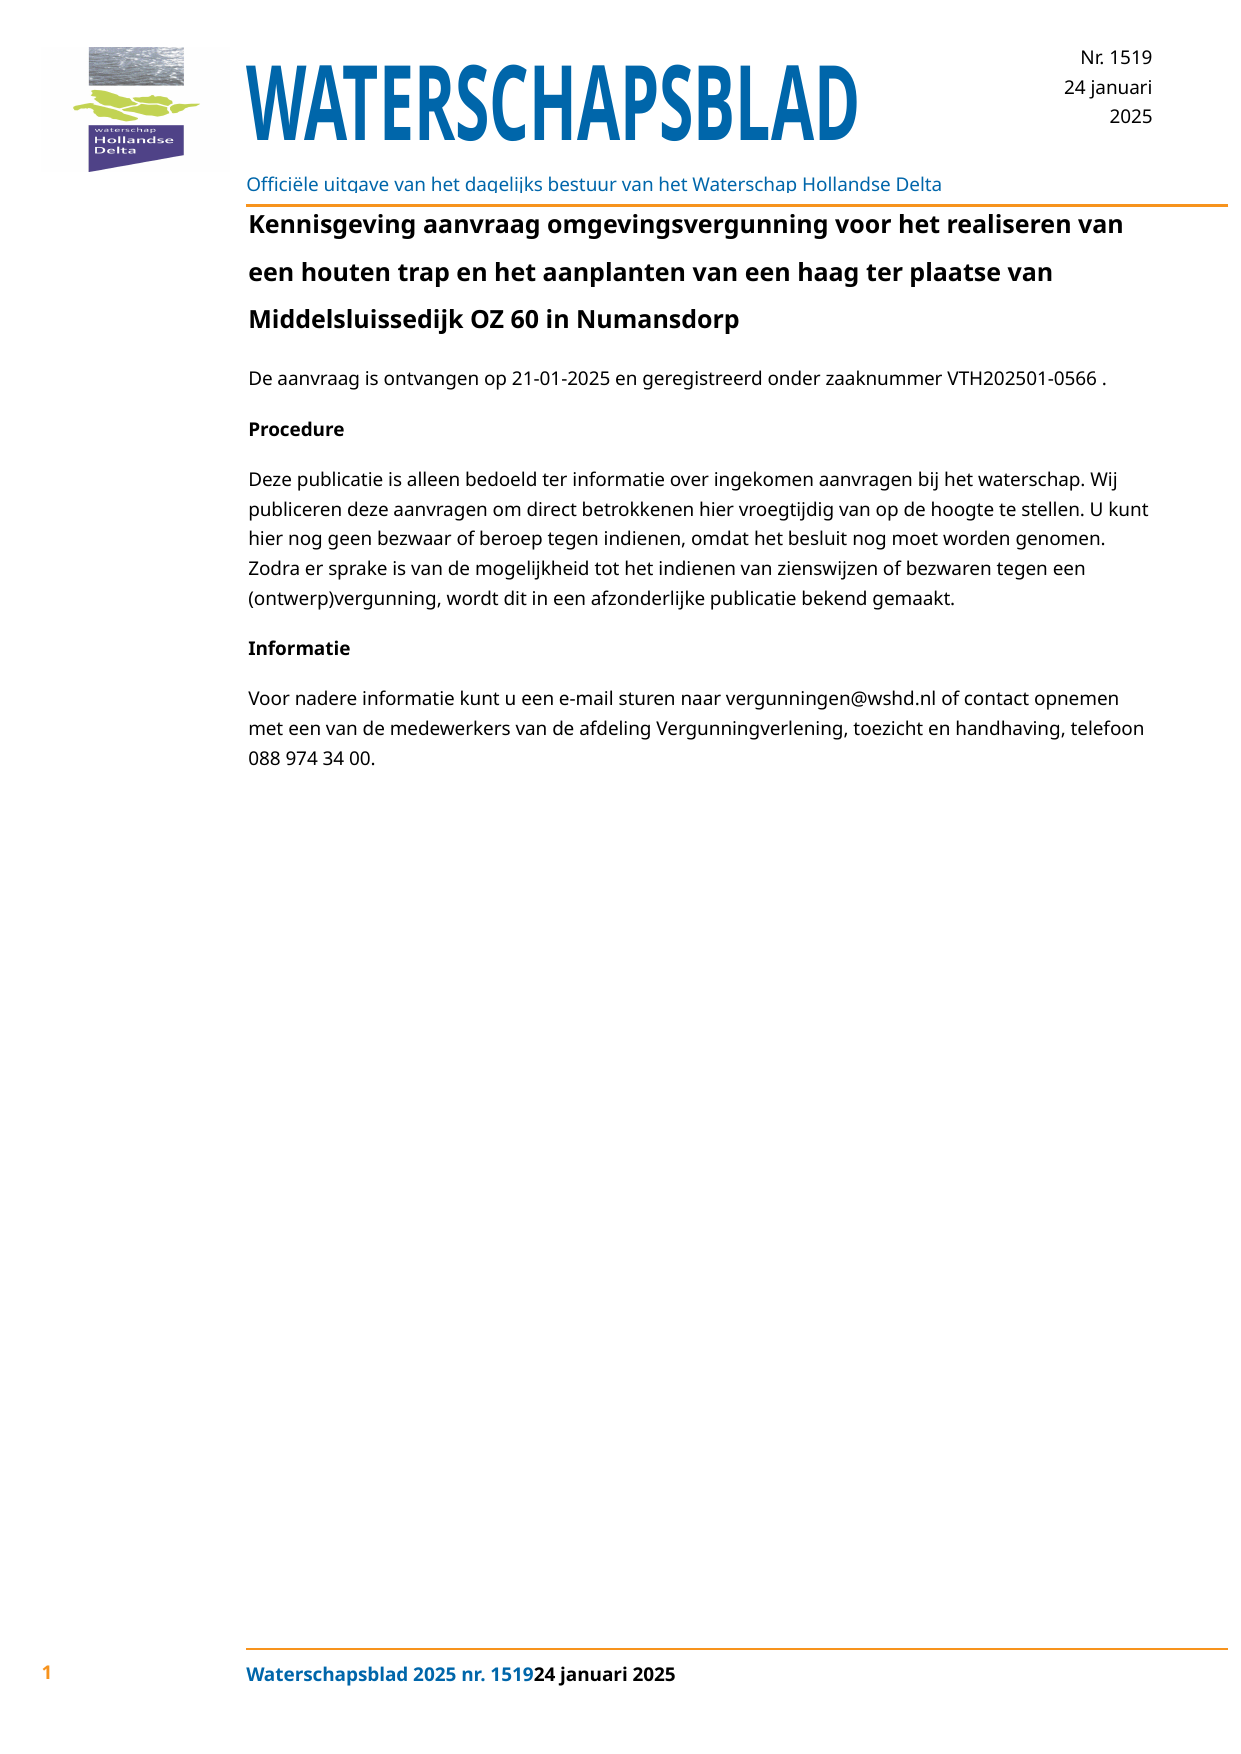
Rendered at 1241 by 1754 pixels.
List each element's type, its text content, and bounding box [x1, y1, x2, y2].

text Procedure [248, 416, 1152, 442]
text De aanvraag is ontvangen op 21-01-2025 en geregistreerd onder zaaknummer VTH202501-0566 . [248, 366, 1152, 391]
text Kennisgeving aanvraag omgevingsvergunning voor het realiseren van een houten trap en het aanplanten van een haag ter plaatse van Middelsluissedijk OZ 60 in Numansdorp [248, 207, 1152, 336]
text Informatie [248, 635, 1152, 661]
text Voor nadere informatie kunt u een e-mail sturen naar vergunningen@wshd.nl of contact opnemen met een van de medewerkers van de afdeling Vergunningverlening, toezicht en handhaving, telefoon 088 974 34 00. [248, 686, 1152, 770]
text Deze publicatie is alleen bedoeld ter informatie over ingekomen aanvragen bij het waterschap. Wij publiceren deze aanvragen om direct betrokkenen hier vroegtijdig van op de hoogte te stellen. U kunt hier nog geen bezwaar of beroep tegen indienen, omdat het besluit nog moet worden genomen. Zodra er sprake is van de mogelijkheid tot het indienen van zienswijzen of bezwaren tegen een (ontwerp)vergunning, wordt dit in een afzonderlijke publicatie bekend gemaakt. [248, 466, 1152, 610]
picture [41, 47, 231, 172]
